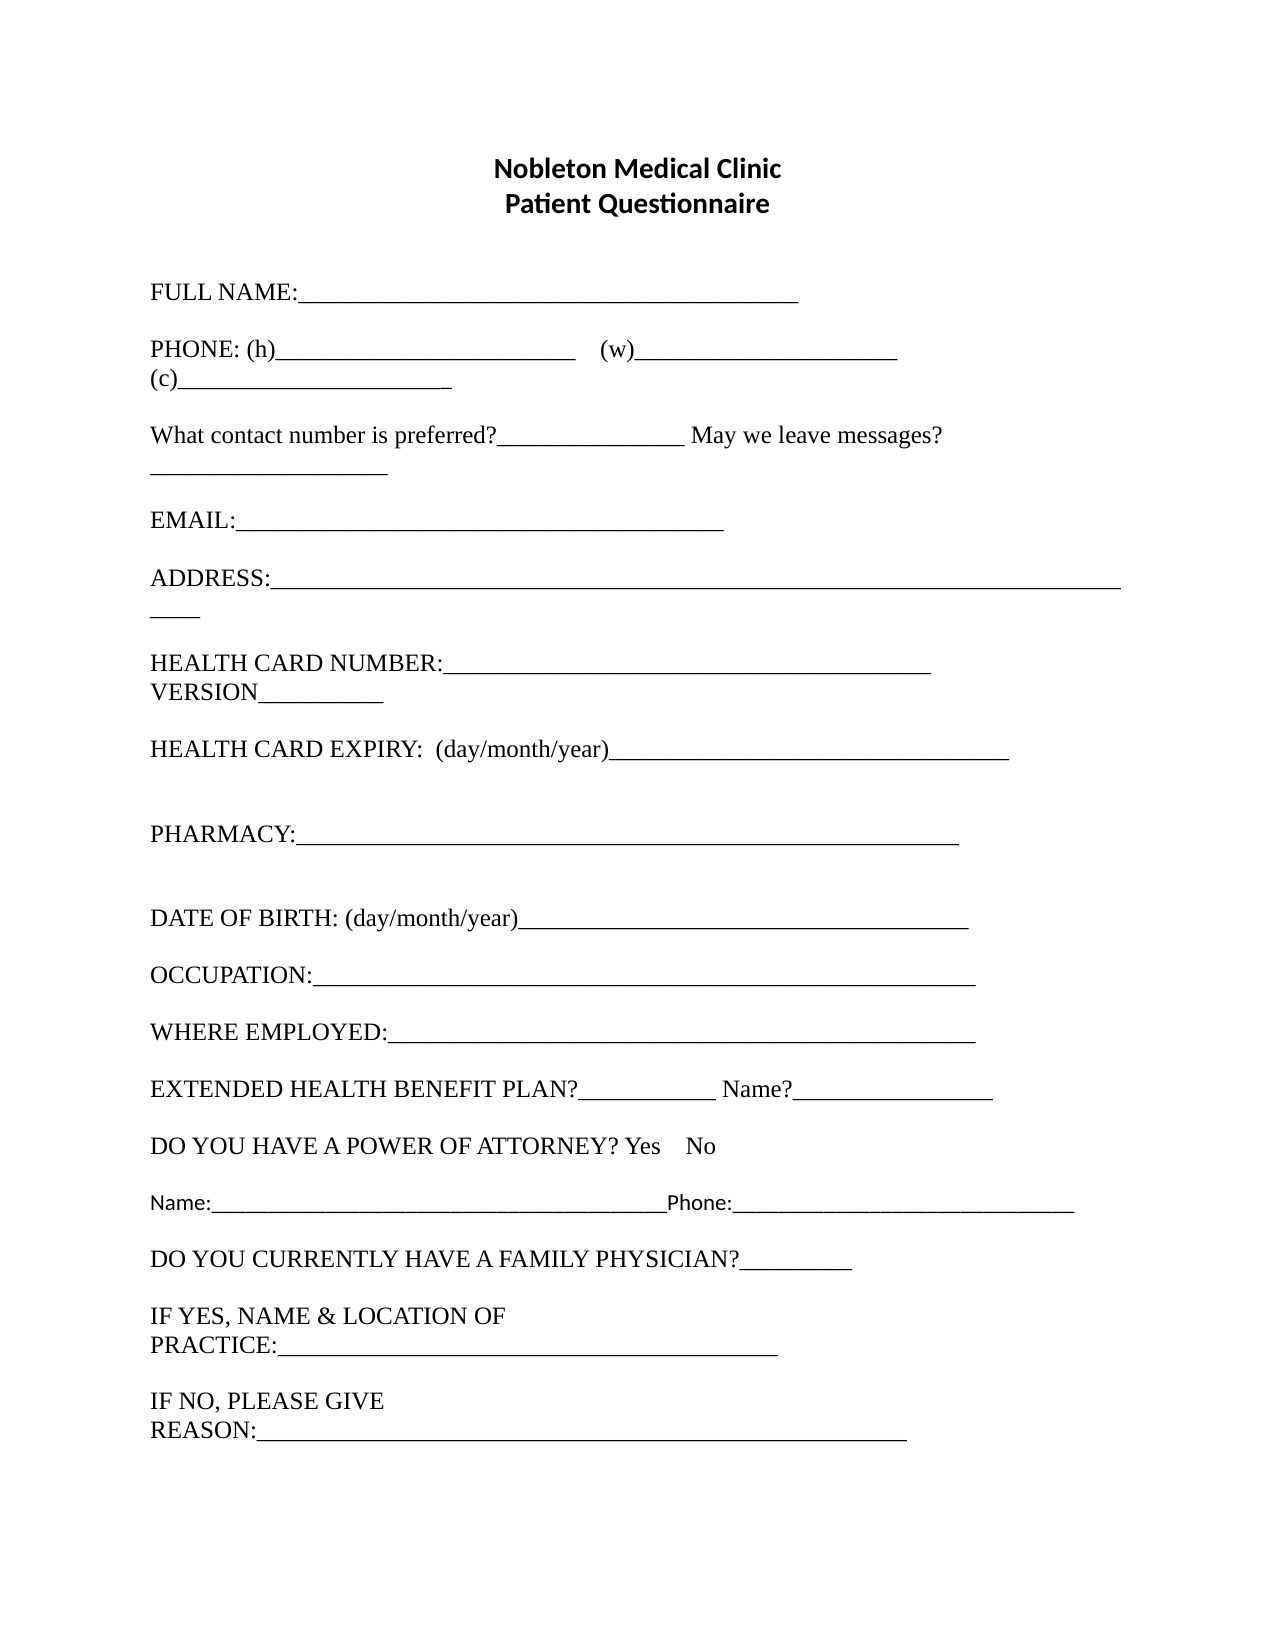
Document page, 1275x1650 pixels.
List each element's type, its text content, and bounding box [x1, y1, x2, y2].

text HEALTH CARD EXPIRY: (day/month/year)________________________________ [150, 734, 1125, 763]
text DATE OF BIRTH: (day/month/year)____________________________________ [150, 903, 1125, 932]
text HEALTH CARD NUMBER:_______________________________________ VERSION__________ [150, 648, 1125, 706]
text DO YOU CURRENTLY HAVE A FAMILY PHYSICIAN?_________ [150, 1244, 1125, 1273]
text PHARMACY:_____________________________________________________ [150, 819, 1125, 847]
text Nobleton Medical Clinic [150, 150, 1125, 186]
text EXTENDED HEALTH BENEFIT PLAN?___________ Name?________________ [150, 1074, 1125, 1103]
text EMAIL:_______________________________________ [150, 505, 1125, 534]
text WHERE EMPLOYED:_______________________________________________ [150, 1017, 1125, 1046]
text PHONE: (h)________________________ (w)_____________________ (c)______________________ [150, 334, 1125, 392]
text Patient Questionnaire [150, 186, 1125, 221]
text ADDRESS:________________________________________________________________________ [150, 563, 1125, 620]
text What contact number is preferred?_______________ May we leave messages?___________________ [150, 420, 1125, 477]
text FULL NAME:________________________________________ [150, 277, 1125, 306]
text IF YES, NAME & LOCATION OF PRACTICE:________________________________________ [150, 1301, 1125, 1358]
text IF NO, PLEASE GIVE REASON:____________________________________________________ [150, 1386, 1125, 1444]
text Name:________________________________________Phone:______________________________ [150, 1188, 1125, 1216]
text DO YOU HAVE A POWER OF ATTORNEY? Yes No [150, 1131, 1125, 1160]
text OCCUPATION:_____________________________________________________ [150, 960, 1125, 989]
